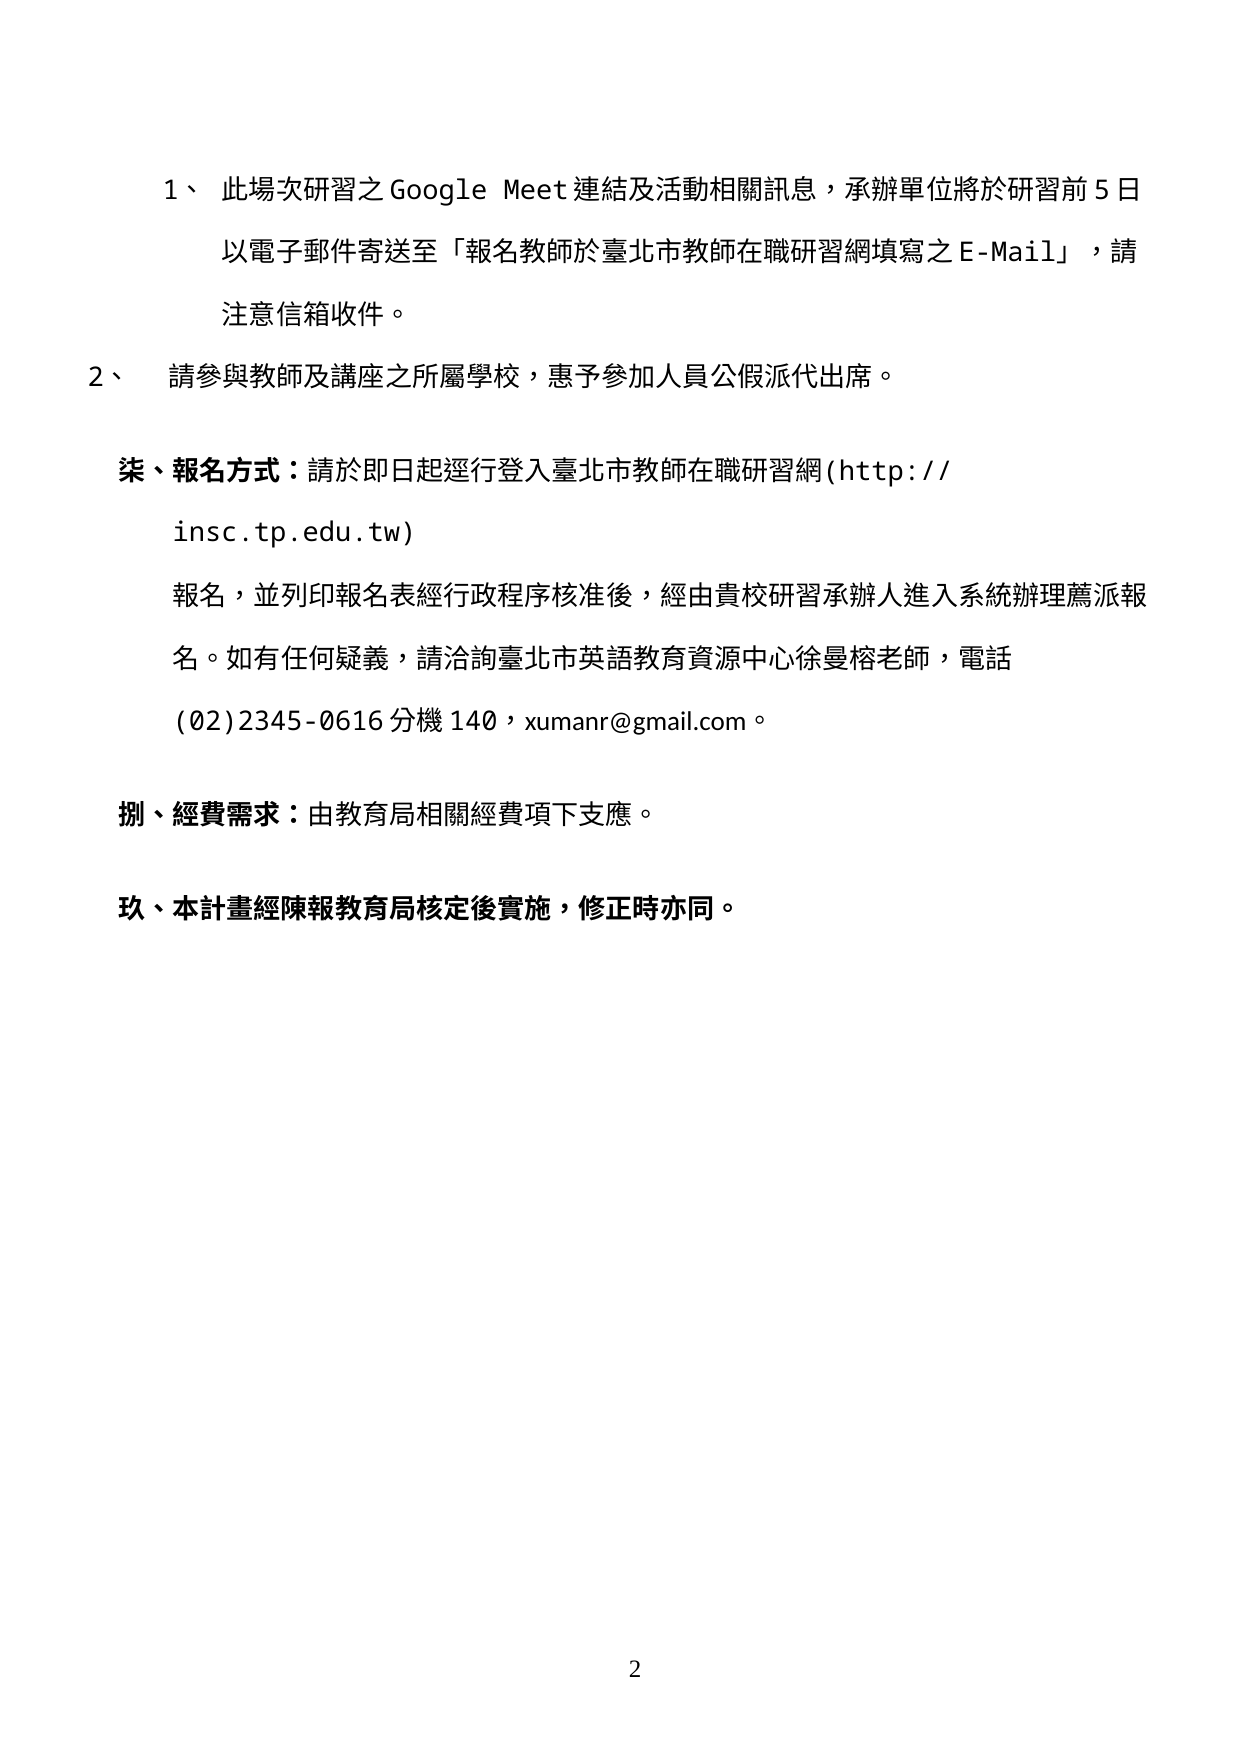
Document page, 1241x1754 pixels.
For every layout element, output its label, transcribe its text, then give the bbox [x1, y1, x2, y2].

list 此場次研習之Google Meet連結及活動相關訊息，承辦單位將於研習前5日以電子郵件寄送至「報名教師於臺北市教師在職研習網填寫之E-Mail」，請注意信箱收件。 [162, 146, 1152, 333]
text 玖、本計畫經陳報教育局核定後實施，修正時亦同。 [118, 865, 1152, 927]
list 請參與教師及講座之所屬學校，惠予參加人員公假派代出席。 [87, 333, 1152, 396]
text 捌、經費需求：由教育局相關經費項下支應。 [118, 771, 1152, 833]
text 柒、報名方式：請於即日起逕行登入臺北市教師在職研習網(http://insc.tp.edu.tw) 報名，並列印報名表經行政程序核准後，經由貴校研習承辦人進入系統辦理薦派報名。如有任何疑義，請洽詢臺北市英語教育資源中心徐曼榕老師，電話(02)2345-0616分機140，xumanr@gmail.com。 [118, 427, 1152, 740]
